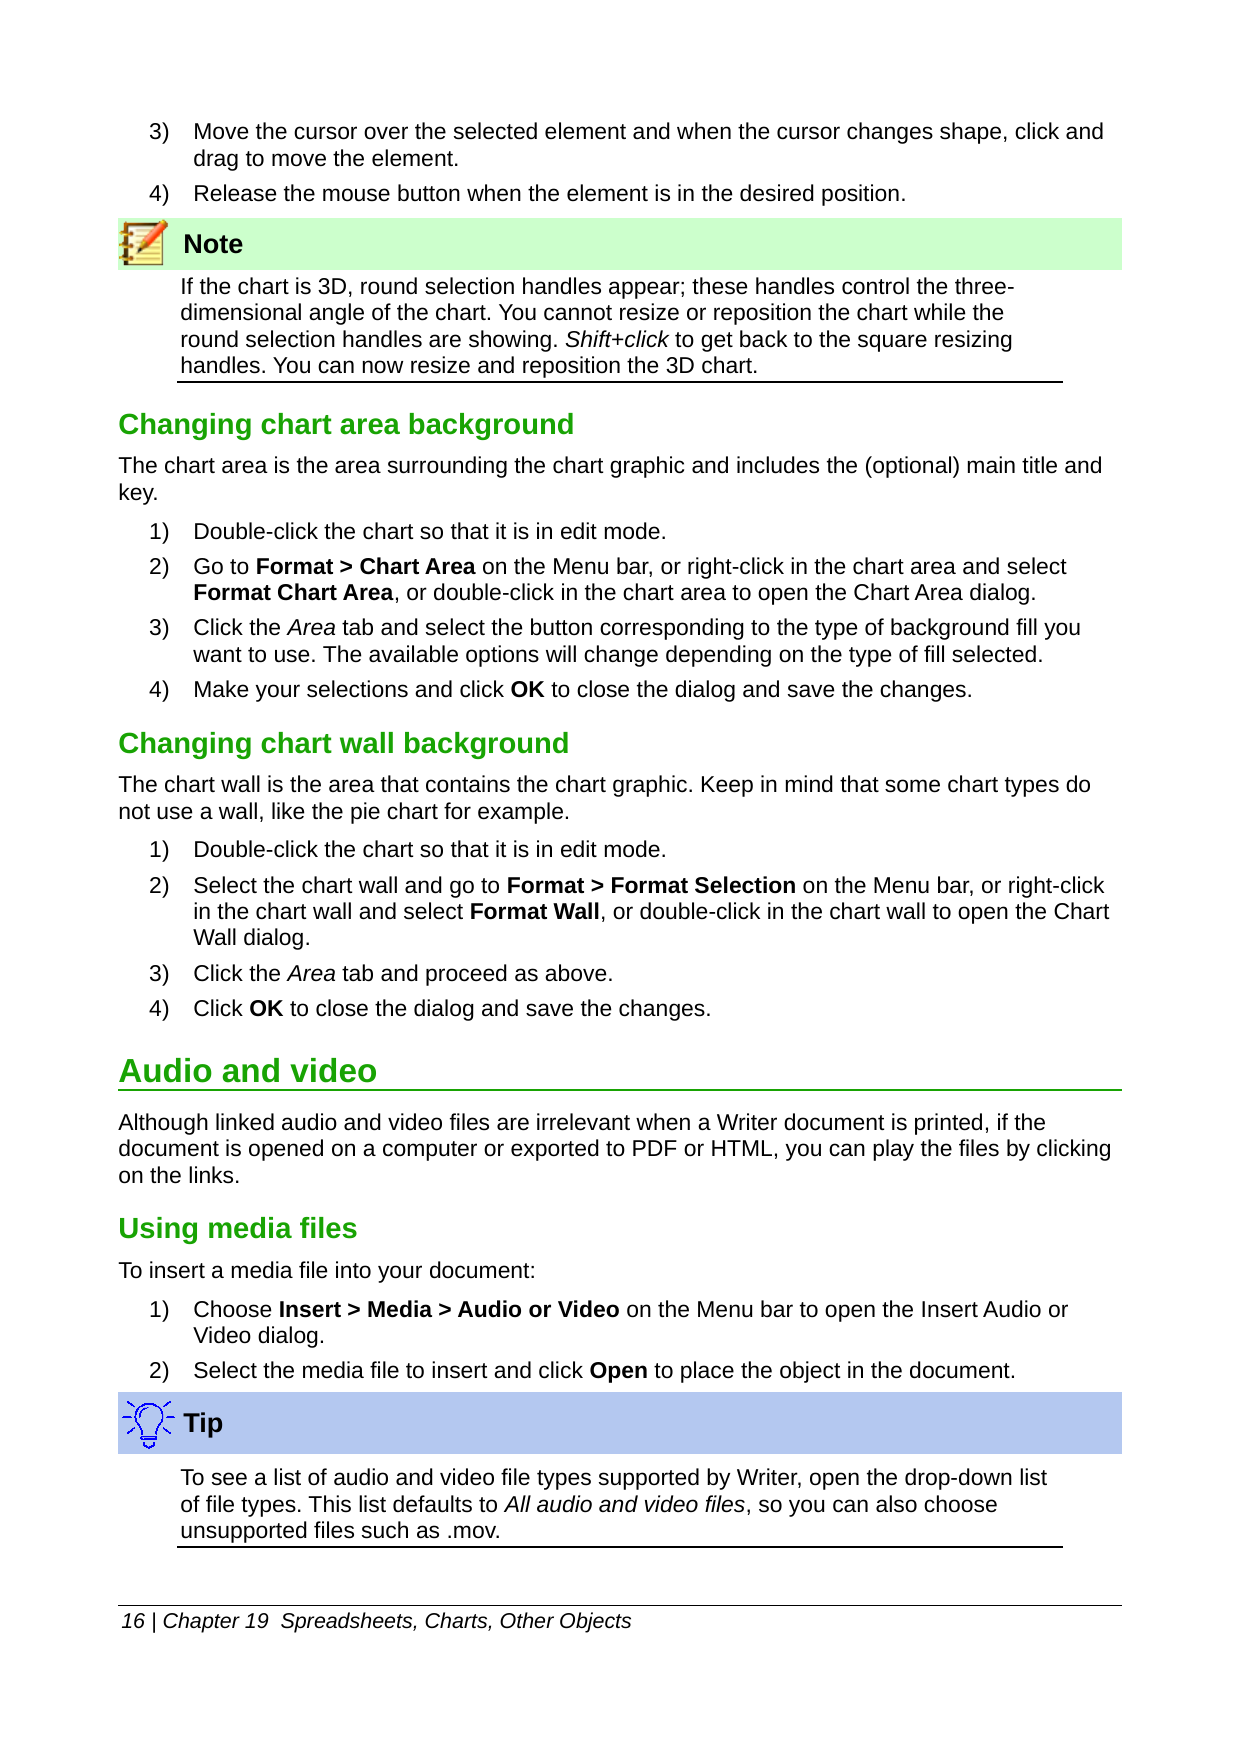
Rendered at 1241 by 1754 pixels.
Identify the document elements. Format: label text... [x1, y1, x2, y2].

list Move the cursor over the selected element and when the cursor changes shape, click and drag to move the element. [169, 118, 1122, 171]
list To insert a media file into your document: [118, 1257, 1122, 1283]
text Although linked audio and video files are irrelevant when a Writer document is printed, if the document is opened on a computer or exported to PDF or HTML, you can play the files by clicking on the links. [118, 1109, 1122, 1188]
list Click the Area tab and select the button corresponding to the type of background fill you want to use. The available options will change depending on the type of fill selected. [169, 614, 1122, 667]
list Select the media file to insert and click Open to place the object in the document. [169, 1357, 1122, 1384]
text The chart area is the area surrounding the chart graphic and includes the (optional) main title and key. [118, 452, 1122, 505]
subtitle Tip [118, 1392, 1122, 1454]
list Click the Area tab and proceed as above. [169, 959, 1122, 986]
subtitle Using media files [118, 1212, 1122, 1245]
list Choose Insert > Media > Audio or Video on the Menu bar to open the Insert Audio or Video dialog. [169, 1296, 1122, 1348]
list Select the chart wall and go to Format > Format Selection on the Menu bar, or right-click in the chart wall and select Format Wall, or double-click in the chart wall to open the Chart Wall dialog. [169, 872, 1122, 951]
list Make your selections and click OK to close the dialog and save the changes. [169, 676, 1122, 702]
list Release the mouse button when the element is in the desired position. [169, 180, 1122, 206]
subtitle Changing chart area background [118, 407, 1122, 441]
list Go to Format > Chart Area on the Menu bar, or right-click in the chart area and select Format Chart Area, or double-click in the chart area to open the Chart Area dialog. [169, 553, 1122, 606]
subtitle Note [118, 218, 1122, 270]
list Double-click the chart so that it is in edit mode. [169, 518, 1122, 544]
text To see a list of audio and video file types supported by Writer, open the drop-down list of file types. This list defaults to All audio and video files, so you can also choose unsupported files such as .mov. [177, 1461, 1063, 1546]
picture [119, 1393, 179, 1453]
subtitle Audio and video [118, 1051, 1122, 1089]
list Click OK to close the dialog and save the changes. [169, 995, 1122, 1021]
picture [119, 218, 170, 269]
list The chart wall is the area that contains the chart graphic. Keep in mind that some chart types do not use a wall, like the pie chart for example. [118, 771, 1122, 824]
subtitle Changing chart wall background [118, 726, 1122, 759]
list Double-click the chart so that it is in edit mode. [169, 836, 1122, 863]
text If the chart is 3D, round selection handles appear; these handles control the three-dimensional angle of the chart. You cannot resize or reposition the chart while the round selection handles are showing. Shift+click to get back to the square resizing handles. You can now resize and reposition the 3D chart. [177, 270, 1063, 381]
